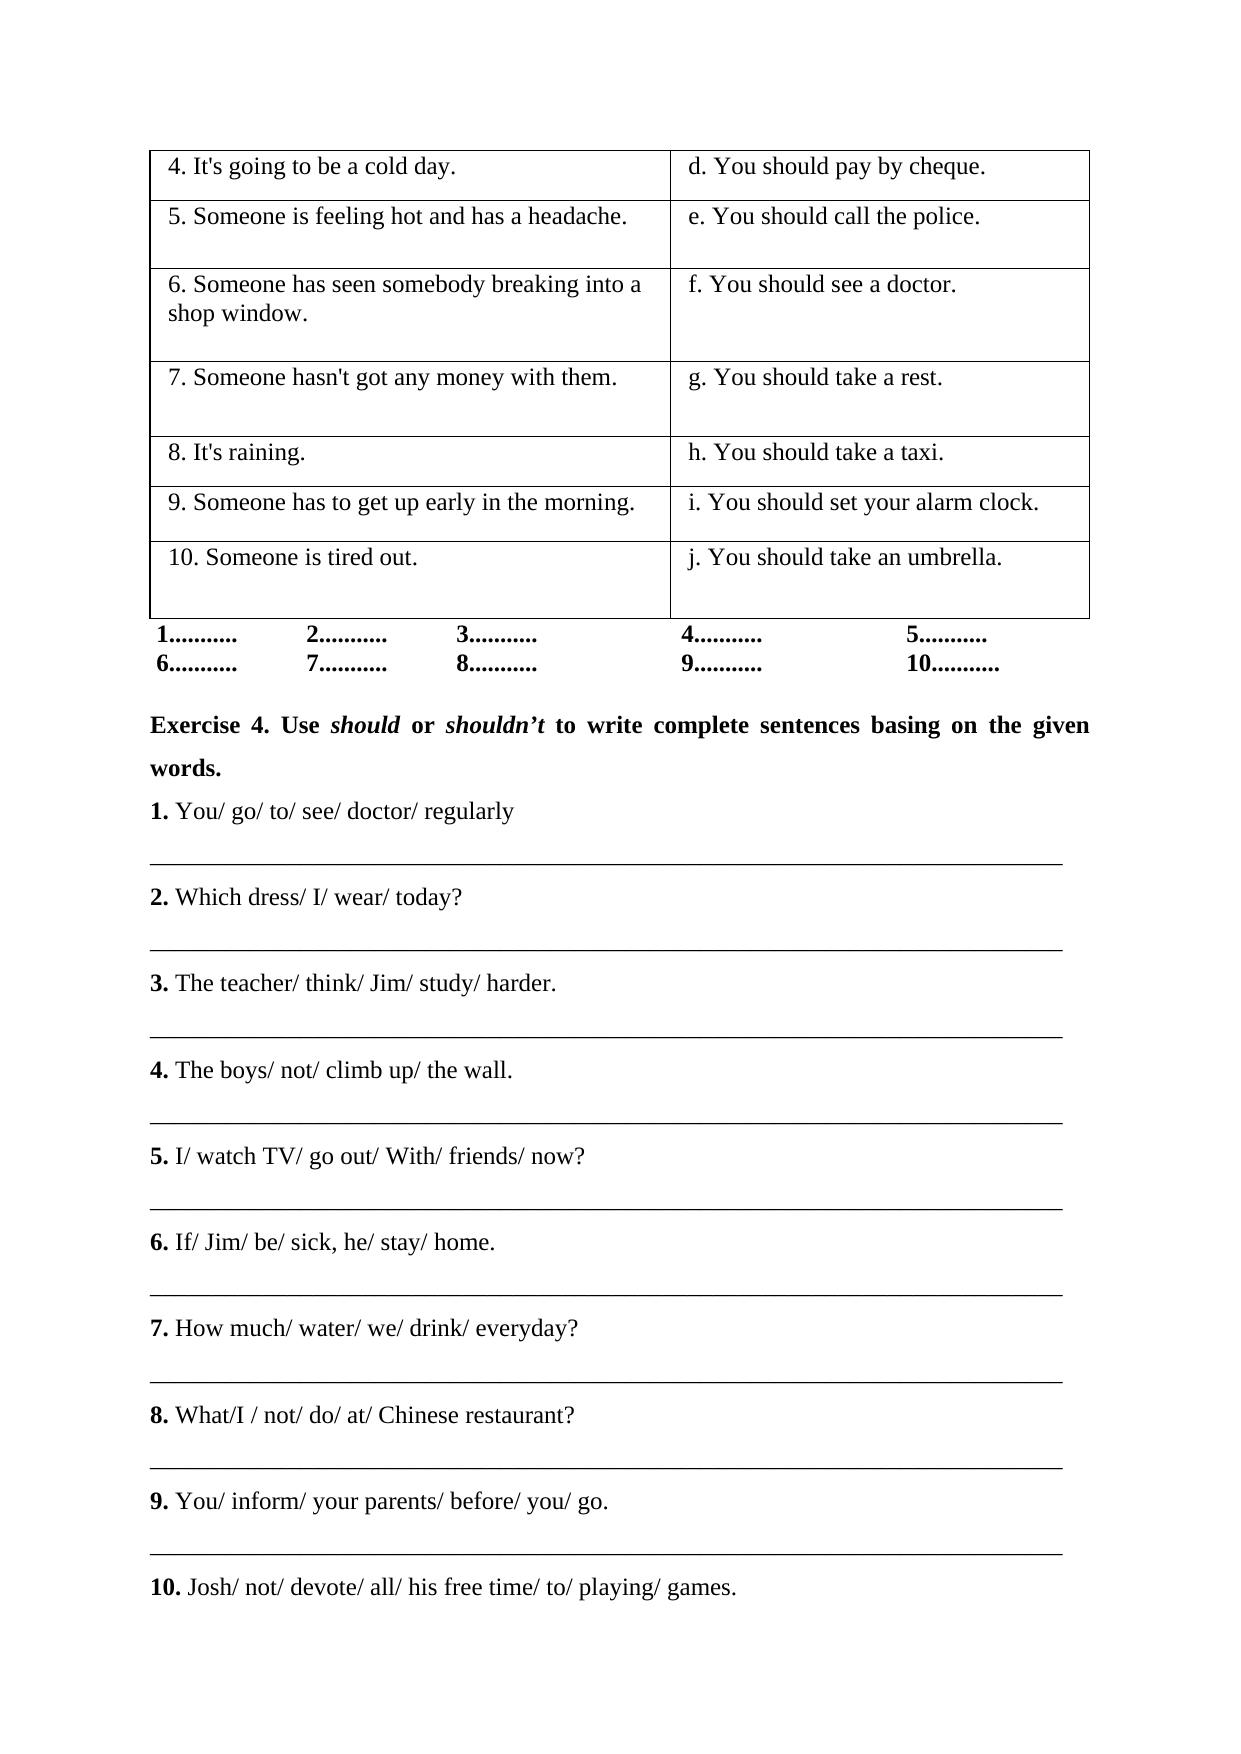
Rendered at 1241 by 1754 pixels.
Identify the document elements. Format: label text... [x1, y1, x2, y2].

table_cell 10. Someone is tired out. [151, 542, 670, 618]
table_cell f. You should see a doctor. [671, 269, 1089, 361]
text _________________________________________________________________________ [150, 1270, 1090, 1299]
text 7. How much/ water/ we/ drink/ everyday? [150, 1313, 1090, 1342]
text Exercise 4. Use should or shouldn’t to write complete sentences basing on the given words. [150, 710, 1090, 782]
text 1. You/ go/ to/ see/ doctor/ regularly [150, 796, 1090, 825]
table_cell 5. Someone is feeling hot and has a headache. [151, 201, 670, 268]
table_cell j. You should take an umbrella. [671, 542, 1089, 618]
text 9. You/ inform/ your parents/ before/ you/ go. [150, 1486, 1090, 1515]
table_cell g. You should take a rest. [671, 362, 1089, 436]
text 2. Which dress/ I/ wear/ today? [150, 882, 1090, 911]
text 4. The boys/ not/ climb up/ the wall. [150, 1055, 1090, 1083]
table_cell d. You should pay by cheque. [671, 151, 1089, 200]
table_cell i. You should set your alarm clock. [671, 487, 1089, 541]
text _________________________________________________________________________ [150, 839, 1090, 868]
table_cell 6. Someone has seen somebody breaking into a shop window. [151, 269, 670, 361]
text 5. I/ watch TV/ go out/ With/ friends/ now? [150, 1141, 1090, 1170]
text 1........... 2........... 3........... 4........... 5........... [156, 619, 1084, 648]
text _________________________________________________________________________ [150, 1184, 1090, 1213]
text 6. If/ Jim/ be/ sick, he/ stay/ home. [150, 1227, 1090, 1256]
text _________________________________________________________________________ [150, 1529, 1090, 1558]
text _________________________________________________________________________ [150, 1357, 1090, 1385]
text _________________________________________________________________________ [150, 1012, 1090, 1040]
table_cell h. You should take a taxi. [671, 437, 1089, 486]
text _________________________________________________________________________ [150, 925, 1090, 954]
text 8. What/I / not/ do/ at/ Chinese restaurant? [150, 1400, 1090, 1428]
table_cell 7. Someone hasn't got any money with them. [151, 362, 670, 436]
table_cell e. You should call the police. [671, 201, 1089, 268]
text 10. Josh/ not/ devote/ all/ his free time/ to/ playing/ games. [150, 1572, 1090, 1601]
text 3. The teacher/ think/ Jim/ study/ harder. [150, 968, 1090, 997]
table_cell 9. Someone has to get up early in the morning. [151, 487, 670, 541]
text _________________________________________________________________________ [150, 1443, 1090, 1472]
text 6........... 7........... 8........... 9........... 10........... [156, 648, 1084, 677]
table_cell 8. It's raining. [151, 437, 670, 486]
text _________________________________________________________________________ [150, 1098, 1090, 1127]
table_cell 4. It's going to be a cold day. [151, 151, 670, 200]
